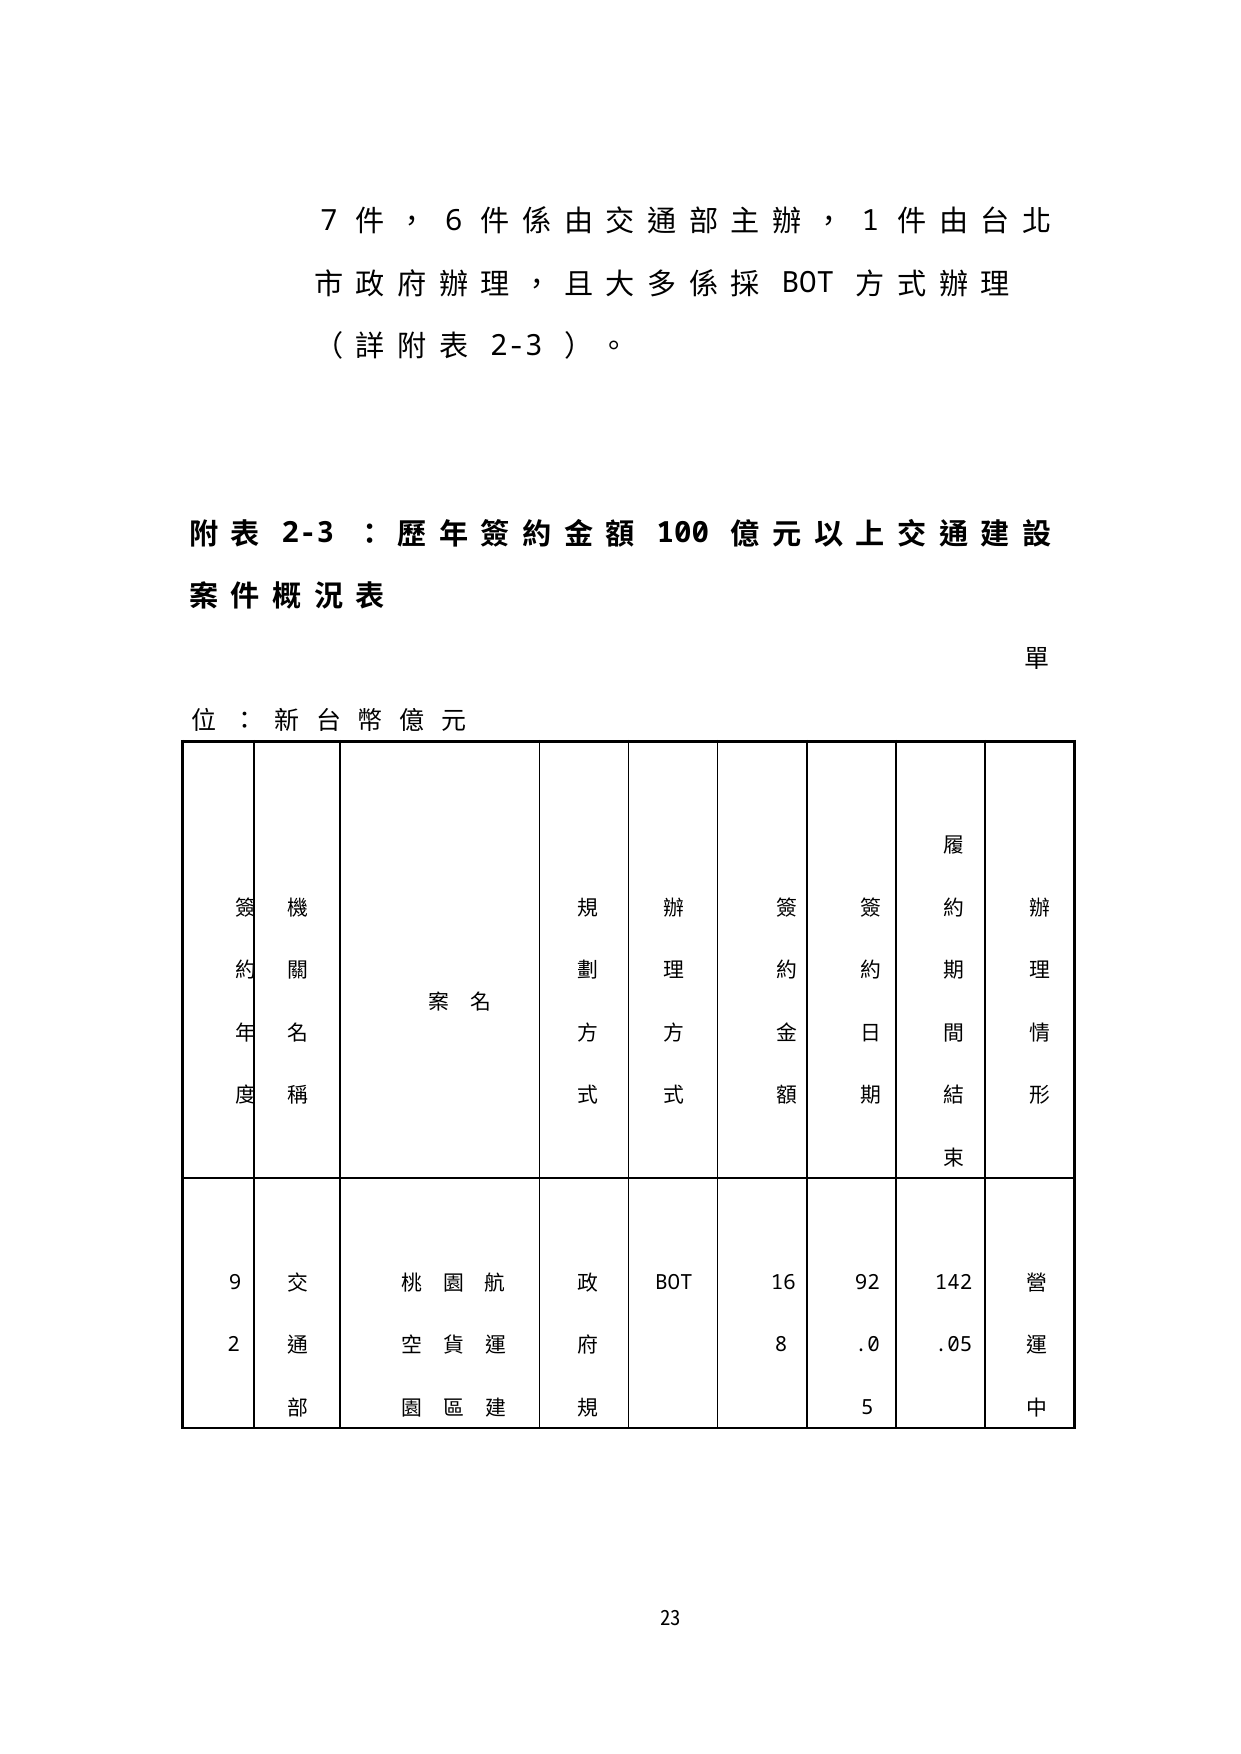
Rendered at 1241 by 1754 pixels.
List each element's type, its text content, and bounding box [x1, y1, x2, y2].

table_header 簽約年度 [184, 743, 253, 1177]
table_cell 桃園航空貨運園區建 [341, 1179, 539, 1427]
table_cell 142.05 [897, 1179, 984, 1427]
table_header 案名 [341, 743, 539, 1177]
table_cell BOT [629, 1179, 717, 1427]
table_header 辦理 方式 [629, 743, 717, 1177]
table_cell 交通部 [255, 1179, 339, 1427]
table_cell 92 [184, 1179, 253, 1427]
table_header 簽約 日期 [808, 743, 895, 1177]
table_header 簽約 金額 [718, 743, 806, 1177]
table_cell 92.05 [808, 1179, 895, 1427]
table_cell 營運中 [986, 1179, 1073, 1427]
table_header 規劃 方式 [540, 743, 628, 1177]
table_cell 政府 規 [540, 1179, 628, 1427]
text 單位：新台幣億元 [183, 615, 1058, 740]
table_header 辦理 情形 [986, 743, 1073, 1177]
table_cell 168 [718, 1179, 806, 1427]
text 如以促參案件歸屬之公共建設類別觀察，迄105年3月底，交通建設之簽約件數及簽約金額最多，占總簽約金額41％，其中簽約金額100億元以上交通建設案件計有7件，6件係由交通部主辦，1件由台北市政府辦理，且大多係採BOT方式辦理（詳附表2-3）。 [271, 177, 1058, 365]
table_header 履約期間結束 [897, 743, 984, 1177]
text 附表2-3：歷年簽約金額100億元以上交通建設案件概況表 [183, 490, 1058, 615]
table_header 機關 名稱 [255, 743, 339, 1177]
